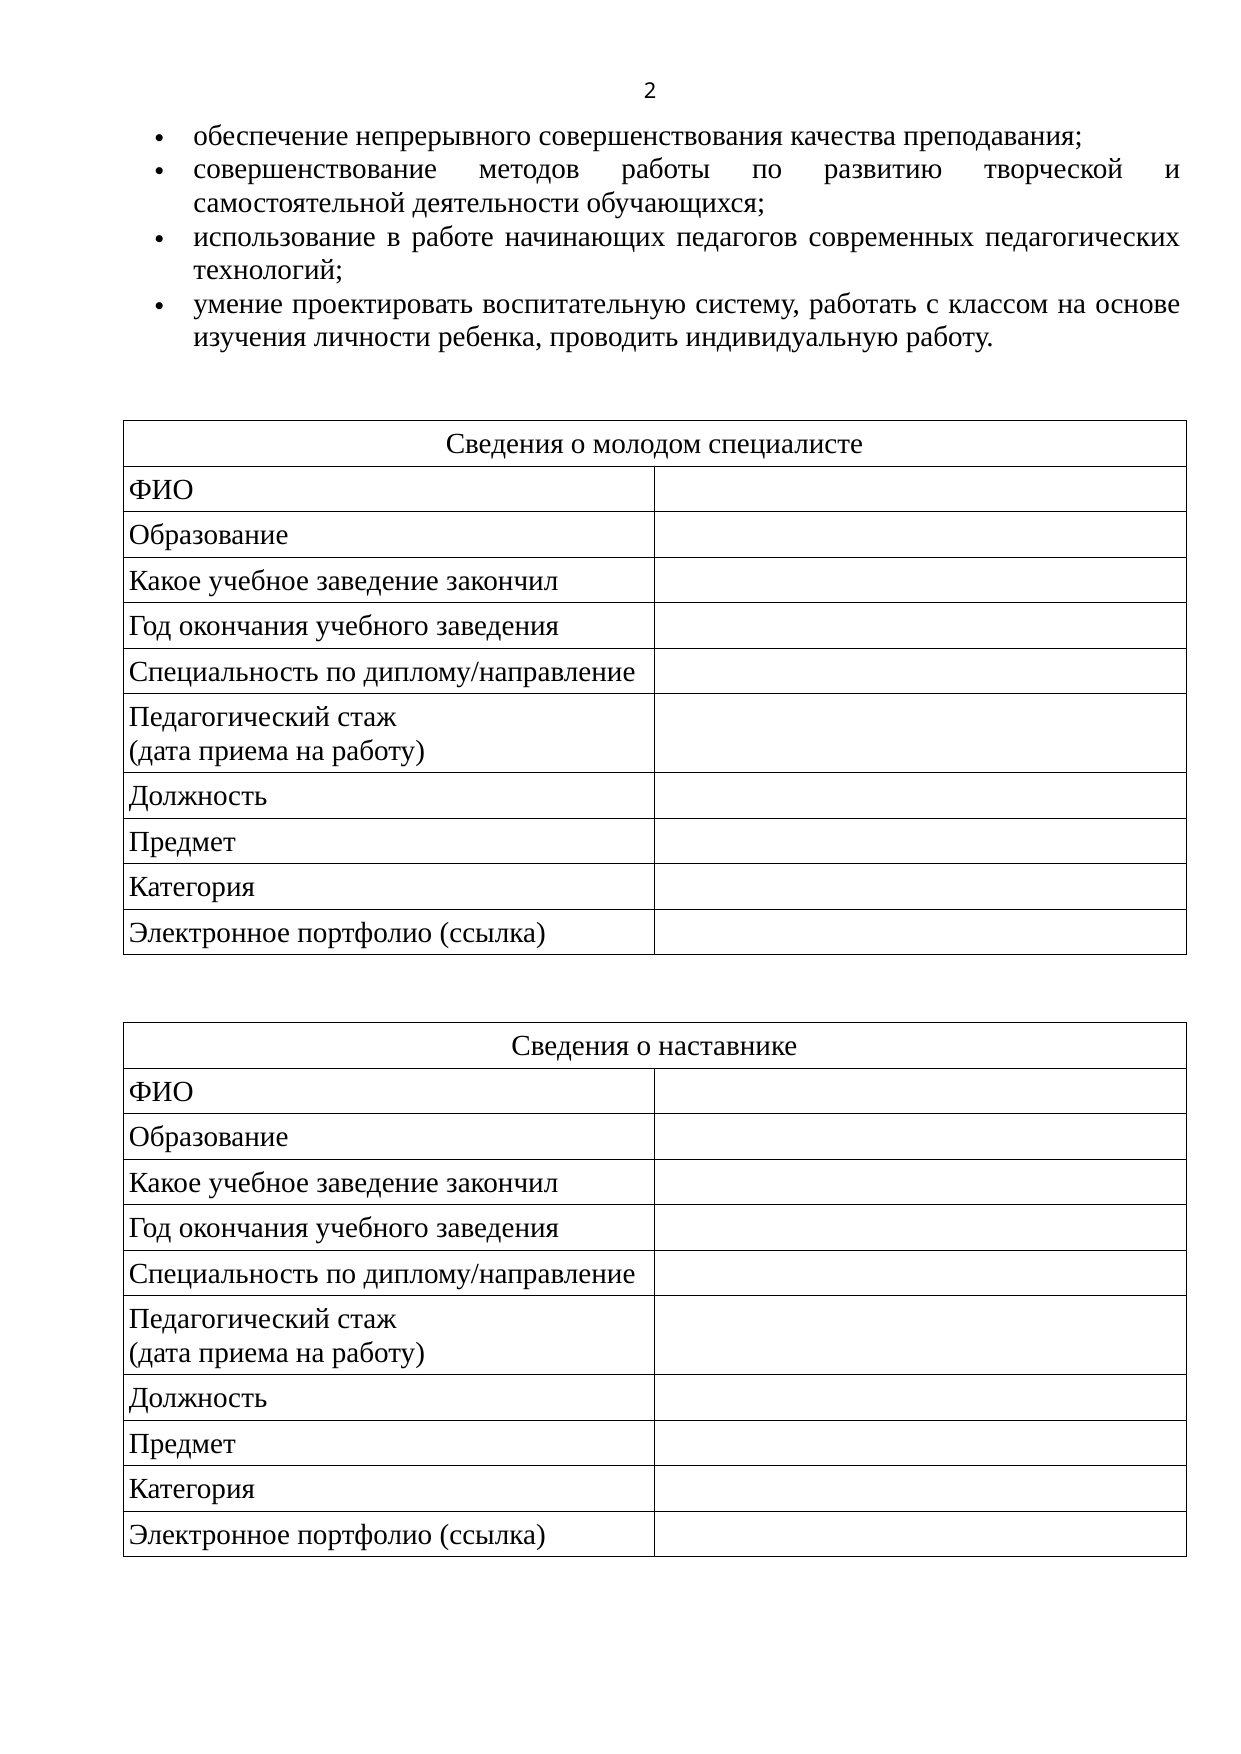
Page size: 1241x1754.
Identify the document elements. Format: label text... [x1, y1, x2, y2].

table_cell [655, 819, 1186, 863]
list умение проектировать воспитательную систему, работать с классом на основе изучения личности ребенка, проводить индивидуальную работу. [156, 286, 1181, 353]
table_cell [655, 1512, 1186, 1556]
table_cell [655, 1296, 1186, 1374]
table_cell Электронное портфолио (ссылка) [124, 1512, 654, 1556]
table_header Сведения о молодом специалисте [124, 421, 1186, 466]
list использование в работе начинающих педагогов современных педагогических технологий; [156, 219, 1181, 286]
table_cell [655, 910, 1186, 954]
table_cell Образование [124, 1114, 654, 1158]
table_cell Предмет [124, 819, 654, 863]
table_cell Электронное портфолио (ссылка) [124, 910, 654, 954]
table_cell [655, 1466, 1186, 1511]
table_cell Педагогический стаж (дата приема на работу) [124, 1296, 654, 1374]
table_cell Предмет [124, 1421, 654, 1465]
table_cell Год окончания учебного заведения [124, 1205, 654, 1249]
table_cell [655, 694, 1186, 772]
table_cell [655, 558, 1186, 602]
table_cell Специальность по диплому/направление [124, 649, 654, 693]
table_cell Какое учебное заведение закончил [124, 558, 654, 602]
table_cell [655, 603, 1186, 648]
list совершенствование методов работы по развитию творческой и самостоятельной деятельности обучающихся; [156, 152, 1181, 219]
table_cell Педагогический стаж (дата приема на работу) [124, 694, 654, 772]
table_cell Должность [124, 1375, 654, 1419]
table_cell [655, 1375, 1186, 1419]
table_cell [655, 864, 1186, 909]
table_cell Год окончания учебного заведения [124, 603, 654, 648]
table_cell [655, 1069, 1186, 1113]
table_cell [655, 1251, 1186, 1295]
table_header Сведения о наставнике [124, 1023, 1186, 1067]
table_cell ФИО [124, 467, 654, 511]
table_cell [655, 1205, 1186, 1249]
table_cell [655, 1421, 1186, 1465]
table_cell [655, 649, 1186, 693]
table_cell [655, 467, 1186, 511]
table_cell Категория [124, 864, 654, 909]
table_cell [655, 512, 1186, 557]
table_cell ФИО [124, 1069, 654, 1113]
table_cell Должность [124, 773, 654, 818]
table_cell Какое учебное заведение закончил [124, 1160, 654, 1204]
table_cell [655, 773, 1186, 818]
list обеспечение непрерывного совершенствования качества преподавания; [156, 118, 1181, 152]
table_cell [655, 1160, 1186, 1204]
table_cell Специальность по диплому/направление [124, 1251, 654, 1295]
table_cell Образование [124, 512, 654, 557]
table_cell Категория [124, 1466, 654, 1511]
table_cell [655, 1114, 1186, 1158]
